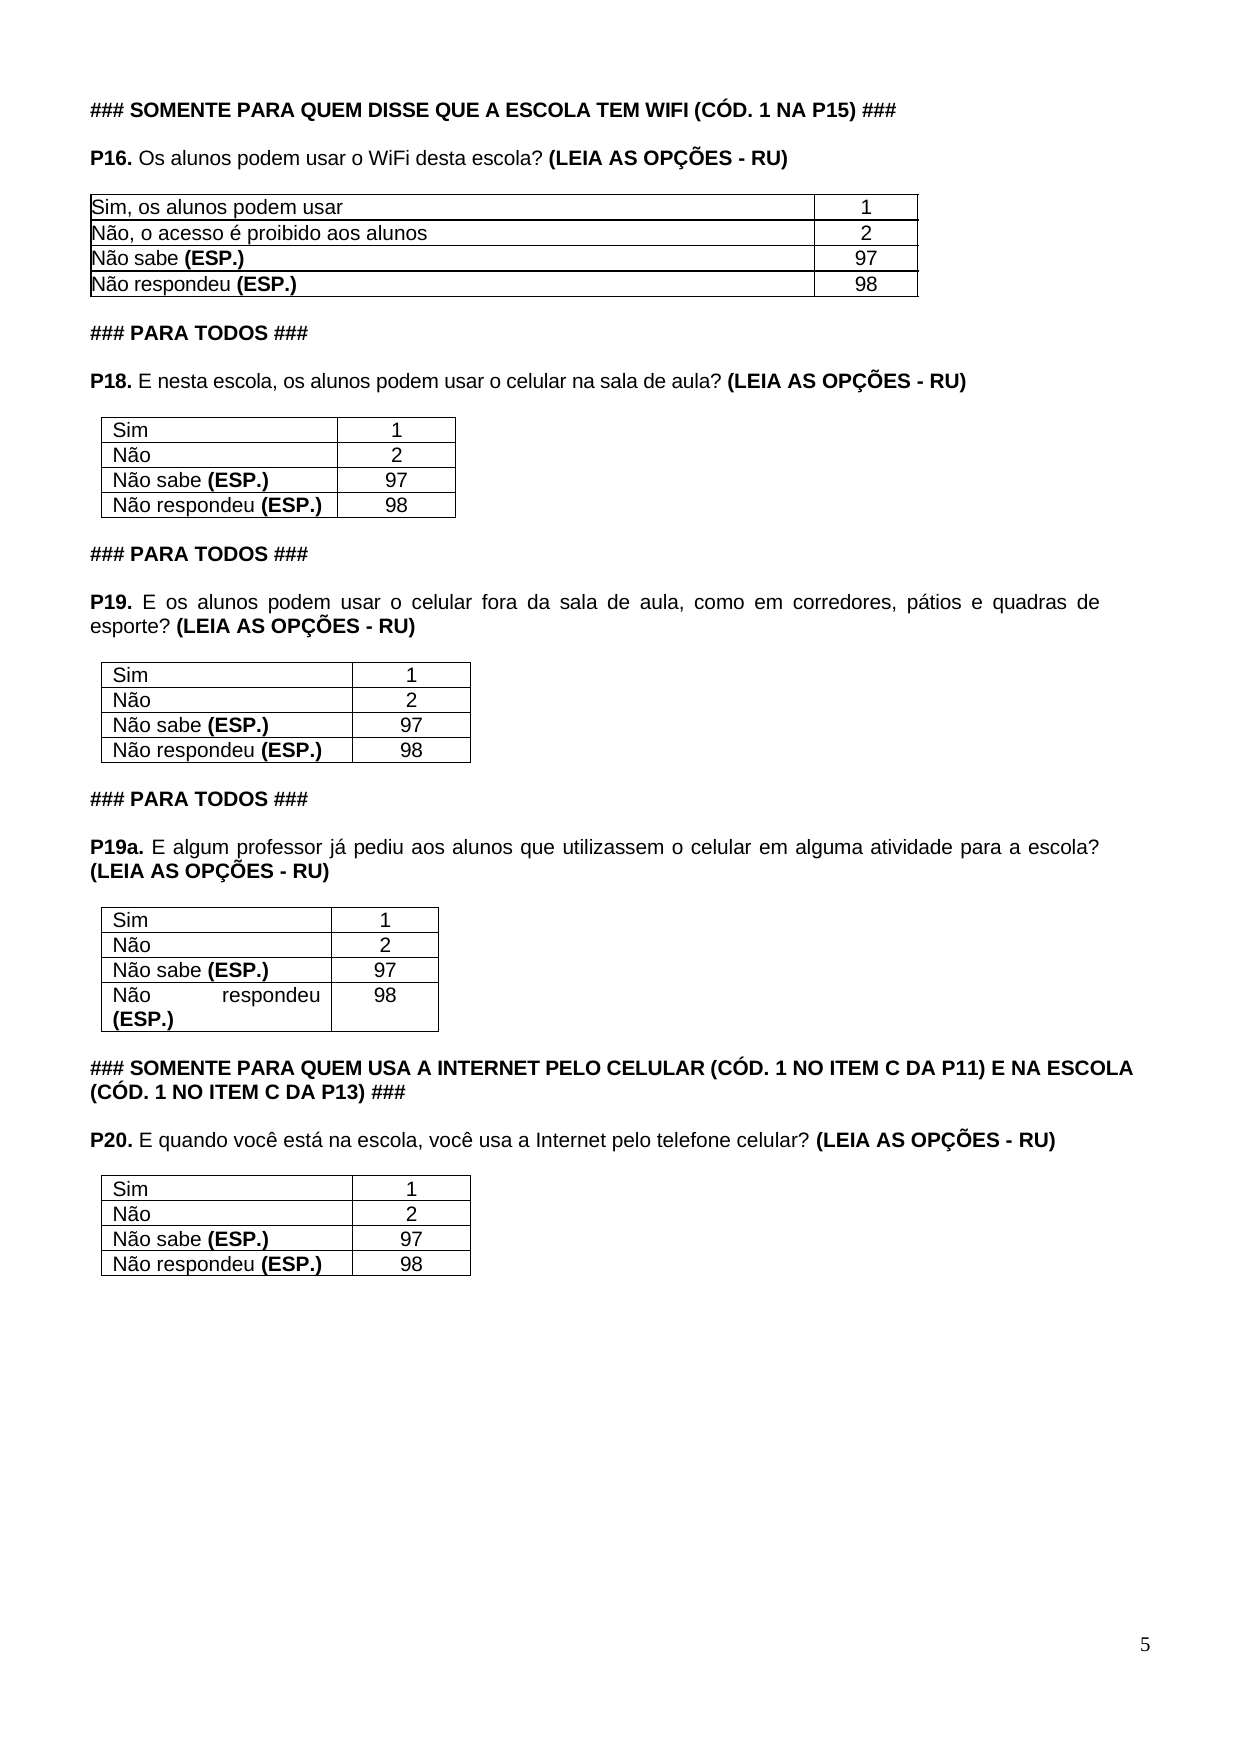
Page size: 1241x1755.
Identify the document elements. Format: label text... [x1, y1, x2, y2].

table_header 1 [338, 418, 455, 442]
table_cell Não sabe (ESP.) [102, 468, 337, 492]
table_cell Não [102, 933, 331, 957]
table_cell 2 [353, 1201, 470, 1225]
text ### PARA TODOS ### [90, 321, 1101, 345]
table_cell 97 [332, 958, 438, 982]
text ### PARA TODOS ### [90, 542, 1101, 566]
table_cell Não respondeu (ESP.) [92, 272, 814, 296]
table_cell 2 [338, 443, 455, 467]
table_cell Não [102, 443, 337, 467]
table_header 1 [353, 663, 470, 687]
text ### SOMENTE PARA QUEM DISSE QUE A ESCOLA TEM WIFI (CÓD.­­ 1 NA P15) ### [90, 98, 1101, 122]
table_cell 97 [815, 246, 917, 270]
table_header Sim [102, 1176, 352, 1200]
text ### SOMENTE PARA QUEM USA A INTERNET PELO CELULAR (CÓD. 1 NO ITEM C DA P11) E NA ESCOLA (CÓD. 1 NO ITEM C DA P13) ### [90, 1056, 1150, 1103]
table_cell 98 [353, 738, 470, 762]
text P16. Os alunos podem usar o WiFi desta escola? (LEIA AS OPÇÕES - RU) [90, 146, 1101, 170]
table_cell 97 [338, 468, 455, 492]
table_cell Não respondeu (ESP.) [102, 1251, 352, 1275]
table_cell 2 [815, 221, 917, 245]
table_cell 98 [338, 493, 455, 517]
table_cell 97 [353, 713, 470, 737]
table_header Sim [102, 663, 352, 687]
table_header Sim [102, 418, 337, 442]
table_cell 98 [815, 272, 917, 296]
table_header 1 [332, 908, 438, 932]
table_cell Não sabe (ESP.) [102, 1226, 352, 1250]
table_cell 98 [332, 983, 438, 1031]
table_cell Não [102, 1201, 352, 1225]
table_cell Não sabe (ESP.) [102, 958, 331, 982]
table_cell Não respondeu (ESP.) [102, 738, 352, 762]
text P19. E os alunos podem usar o celular fora da sala de aula, como em corredores, pátios e quadras de esporte? (LEIA AS OPÇÕES - RU) [90, 590, 1101, 638]
table_cell 2 [353, 688, 470, 712]
table_cell 98 [353, 1251, 470, 1275]
text ### PARA TODOS ### [90, 787, 1101, 811]
text P19a. E algum professor já pediu aos alunos que utilizassem o celular em alguma atividade para a escola? (LEIA AS OPÇÕES - RU) [90, 835, 1101, 883]
text P20. E quando você está na escola, você usa a Internet pelo telefone celular? (LEIA AS OPÇÕES - RU) [90, 1127, 1150, 1151]
table_cell Não sabe (ESP.) [92, 246, 814, 270]
table_cell Não [102, 688, 352, 712]
table_cell Não respondeu (ESP.) [102, 983, 331, 1031]
table_header Sim [102, 908, 331, 932]
table_header Sim, os alunos podem usar [92, 195, 814, 219]
text P18. E nesta escola, os alunos podem usar o celular na sala de aula? (LEIA AS OPÇÕES - RU) [90, 369, 1150, 393]
table_cell Não, o acesso é proibido aos alunos [92, 221, 814, 245]
table_header 1 [815, 195, 917, 219]
table_cell 2 [332, 933, 438, 957]
table_header 1 [353, 1176, 470, 1200]
table_cell Não sabe (ESP.) [102, 713, 352, 737]
table_cell Não respondeu (ESP.) [102, 493, 337, 517]
table_cell 97 [353, 1226, 470, 1250]
